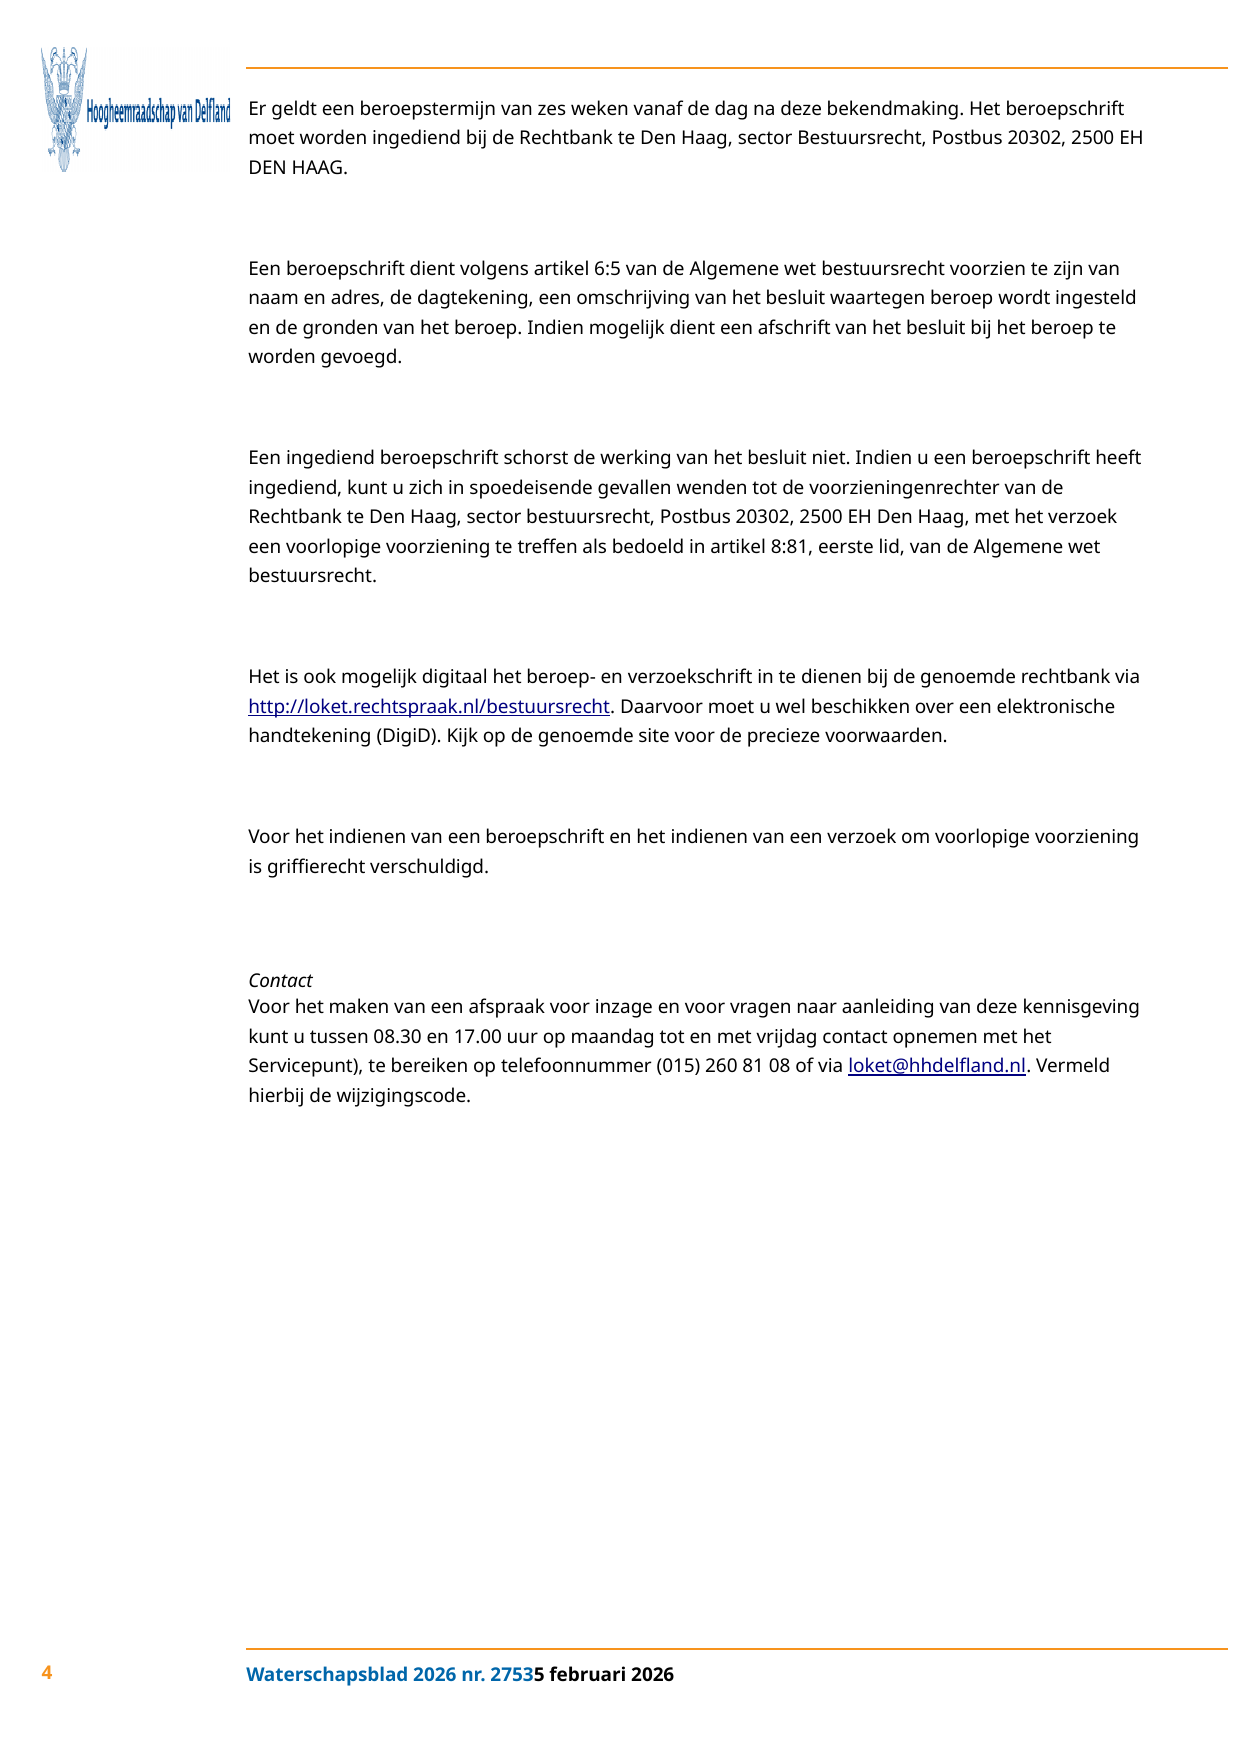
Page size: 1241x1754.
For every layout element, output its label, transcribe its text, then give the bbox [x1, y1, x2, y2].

picture [41, 47, 231, 172]
text Contact [248, 967, 1152, 993]
text Het is ook mogelijk digitaal het beroep- en verzoekschrift in te dienen bij de genoemde rechtbank via http://loket.rechtspraak.nl/bestuursrecht. Daarvoor moet u wel beschikken over een elektronische handtekening (DigiD). Kijk op de genoemde site voor de precieze voorwaarden. [248, 663, 1152, 748]
text Voor het maken van een afspraak voor inzage en voor vragen naar aanleiding van deze kennisgeving kunt u tussen 08.30 en 17.00 uur op maandag tot en met vrijdag contact opnemen met het Servicepunt), te bereiken op telefoonnummer (015) 260 81 08 of via loket@hhdelfland.nl. Vermeld hierbij de wijzigingscode. [248, 993, 1152, 1108]
text Er geldt een beroepstermijn van zes weken vanaf de dag na deze bekendmaking. Het beroepschrift moet worden ingediend bij de Rechtbank te Den Haag, sector Bestuursrecht, Postbus 20302, 2500 EH DEN HAAG. [248, 95, 1152, 180]
text Een beroepschrift dient volgens artikel 6:5 van de Algemene wet bestuursrecht voorzien te zijn van naam en adres, de dagtekening, een omschrijving van het besluit waartegen beroep wordt ingesteld en de gronden van het beroep. Indien mogelijk dient een afschrift van het besluit bij het beroep te worden gevoegd. [248, 255, 1152, 369]
text Voor het indienen van een beroepschrift en het indienen van een verzoek om voorlopige voorziening is griffierecht verschuldigd. [248, 823, 1152, 879]
text Een ingediend beroepschrift schorst de werking van het besluit niet. Indien u een beroepschrift heeft ingediend, kunt u zich in spoedeisende gevallen wenden tot de voorzieningenrechter van de Rechtbank te Den Haag, sector bestuursrecht, Postbus 20302, 2500 EH Den Haag, met het verzoek een voorlopige voorziening te treffen als bedoeld in artikel 8:81, eerste lid, van de Algemene wet bestuursrecht. [248, 444, 1152, 588]
